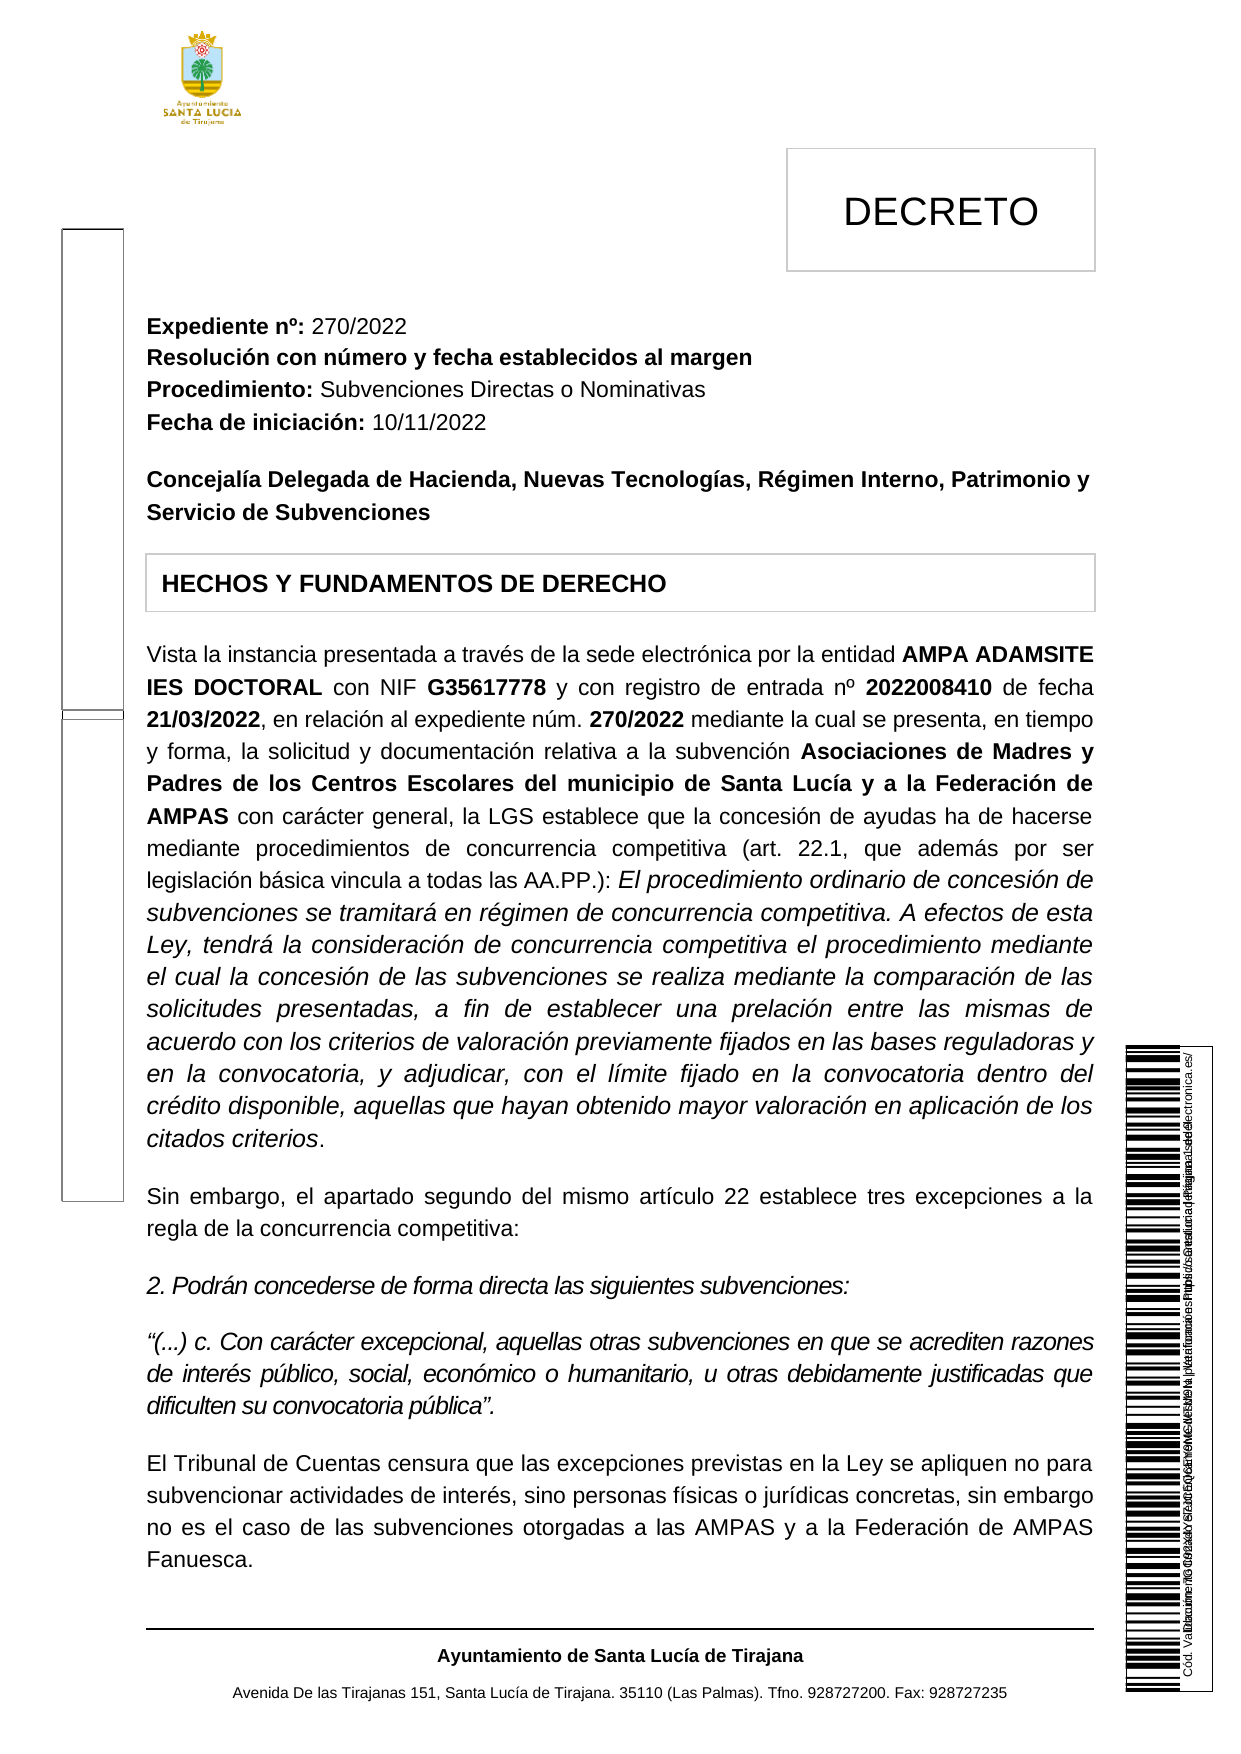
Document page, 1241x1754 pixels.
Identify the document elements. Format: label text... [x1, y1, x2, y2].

text 2. Podrán concederse de forma directa las siguientes subvenciones: [146, 1273, 1094, 1300]
text Vista la instancia presentada a través de la sede electrónica por la entidad AMPA ADAMSITE IES DOCTORAL con NIF G35617778 y con registro de entrada nº 2022008410 de fecha 21/03/2022, en relación al expediente núm. 270/2022 mediante la cual se presenta, en tiempo y forma, la solicitud y documentación relativa a la subvención Asociaciones de Madres y Padres de los Centros Escolares del municipio de Santa Lucía y a la Federación de AMPAS con carácter general, la LGS establece que la concesión de ayudas ha de hacerse mediante procedimientos de concurrencia competitiva (art. 22.1, que además por ser legislación básica vincula a todas las AA.PP.): El procedimiento ordinario de concesión de subvenciones se tramitará en régimen de concurrencia competitiva. A efectos de esta Ley, tendrá la consideración de concurrencia competitiva el procedimiento mediante el cual la concesión de las subvenciones se realiza mediante la comparación de las solicitudes presentadas, a fin de establecer una prelación entre las mismas de acuerdo con los criterios de valoración previamente fijados en las bases reguladoras y en la convocatoria, y adjudicar, con el límite fijado en la convocatoria dentro del crédito disponible, aquellas que hayan obtenido mayor valoración en aplicación de los citados criterios. [146, 637, 1094, 1153]
text Expediente nº: 270/2022 [146, 313, 1094, 339]
text DECRETO [788, 149, 1094, 270]
text Resolución con número y fecha establecidos al margen Procedimiento: Subvenciones Directas o Nominativas Fecha de iniciación: 10/11/2022 [146, 339, 1094, 437]
text Sin embargo, el apartado segundo del mismo artículo 22 establece tres excepciones a la regla de la concurrencia competitiva: [146, 1179, 1094, 1243]
text Ayuntamiento de Santa Lucía de Tirajana [146, 1645, 1094, 1667]
picture [1127, 1047, 1180, 1691]
text Concejalía Delegada de Hacienda, Nuevas Tecnologías, Régimen Interno, Patrimonio y Servicio de Subvenciones [146, 461, 1094, 526]
text HECHOS Y FUNDAMENTOS DE DERECHO [147, 555, 1094, 611]
text “(...) c. Con carácter excepcional, aquellas otras subvenciones en que se acrediten razones de interés público, social, económico o humanitario, u otras debidamente justificadas que dificulten su convocatoria pública”. [146, 1324, 1094, 1421]
text Avenida De las Tirajanas 151, Santa Lucía de Tirajana. 35110 (Las Palmas). Tfno. 928727200. Fax: 928727235 [146, 1684, 1094, 1702]
text El Tribunal de Cuentas censura que las excepciones previstas en la Ley se apliquen no para subvencionar actividades de interés, sino personas físicas o jurídicas concretas, sin embargo no es el caso de las subvenciones otorgadas a las AMPAS y a la Federación de AMPAS Fanuesca. [146, 1446, 1094, 1574]
table_header Cód. Validación: 7GC92X4YS7JCEQ6EY9MGMTM9N | Verificación: https://santaluciadetirajana.sedelectronica.es/ Documento firmado electrónicamente desde la plataforma esPublico Gestiona | Página 1 de 9 [1180, 1047, 1212, 1691]
picture [163, 31, 242, 126]
